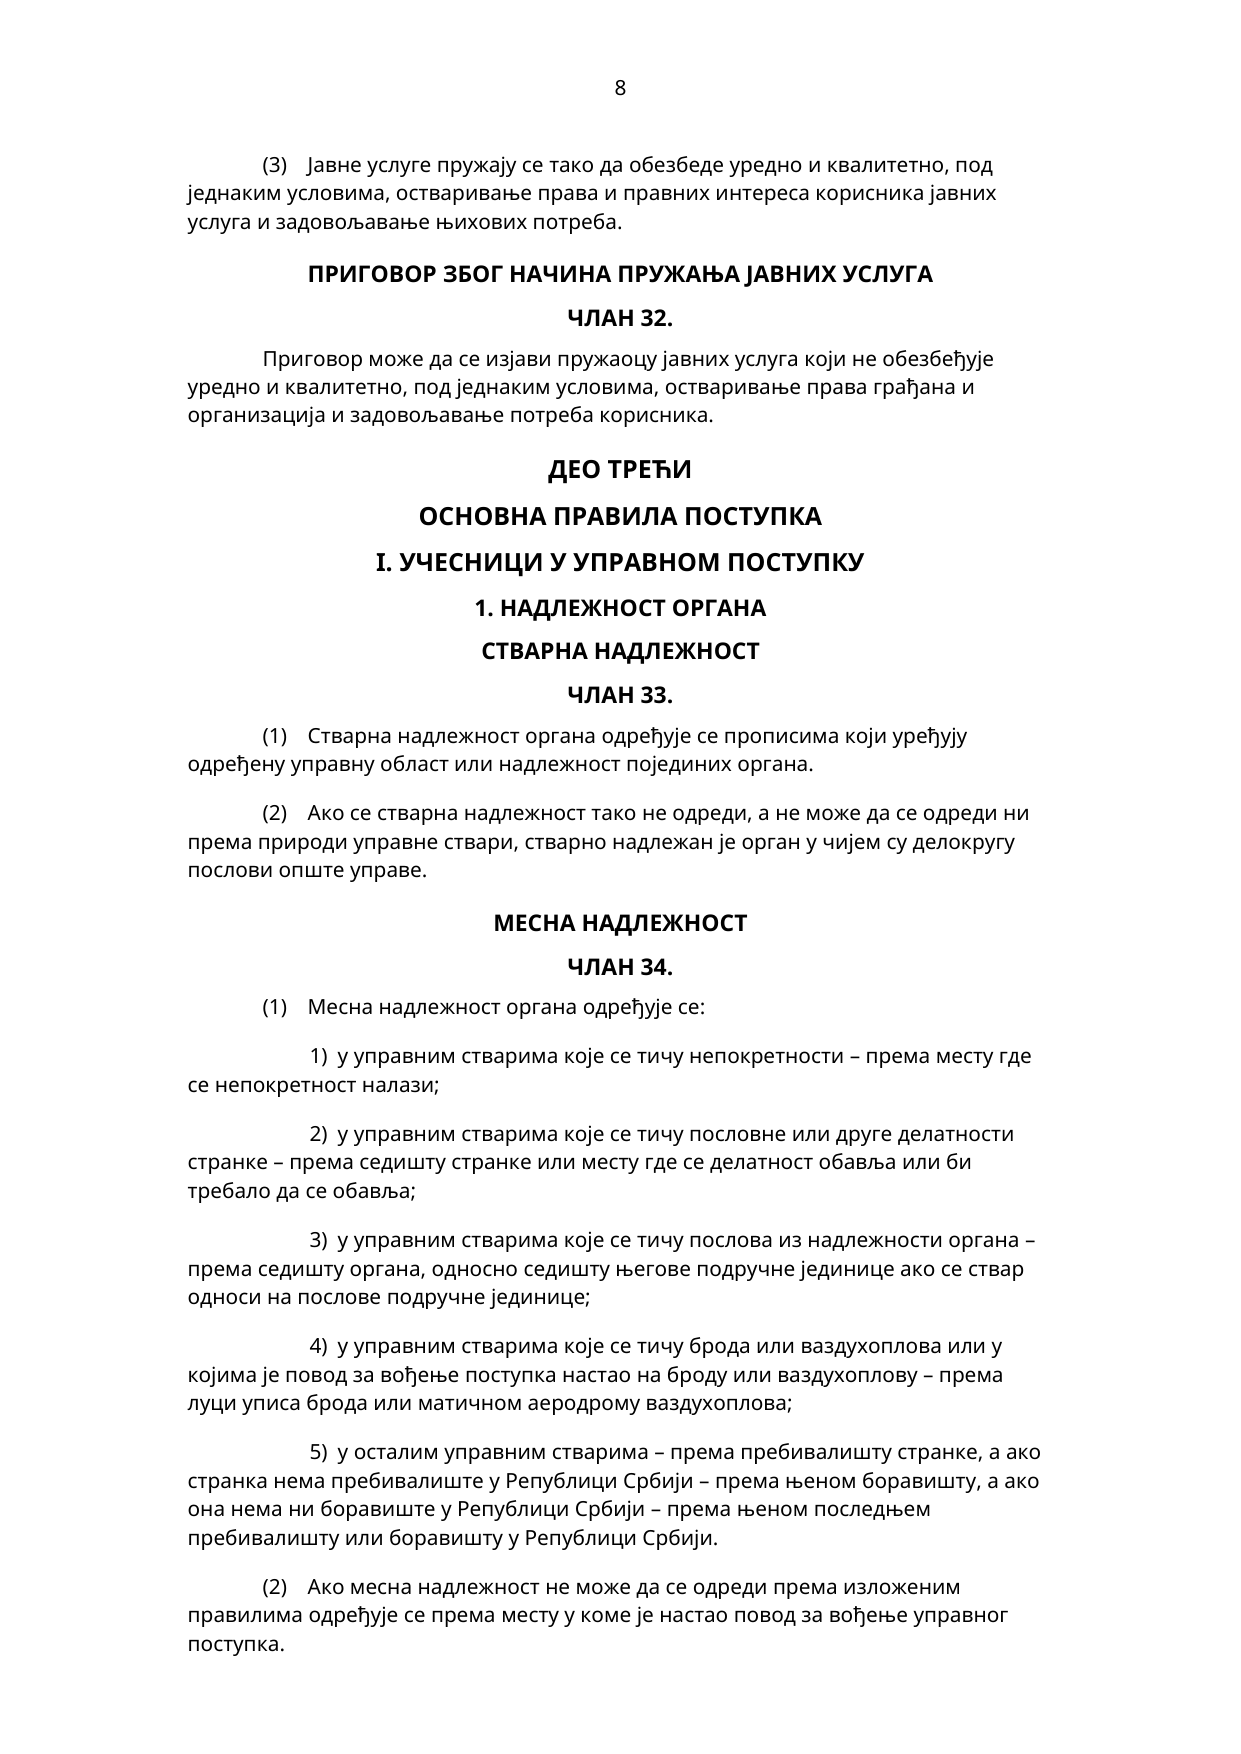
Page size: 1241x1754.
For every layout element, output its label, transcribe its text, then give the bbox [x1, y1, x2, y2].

text I. УЧЕСНИЦИ У УПРАВНОМ ПОСТУПКУ [262, 545, 978, 579]
text Члан 34. [262, 950, 978, 982]
text 1. Надлежност органа [262, 592, 978, 623]
text 2) у управним стварима које се тичу пословне или друге делатности странке – према седишту странке или месту где се делатност обавља или би требало да се обавља; [187, 1119, 1053, 1204]
text (3) Јавне услуге пружају се тако да обезбеде уредно и квалитетно, под једнаким условима, остваривање права и правних интереса корисника јавних услуга и задовољавање њихових потреба. [187, 150, 1053, 235]
text Стварна надлежност [262, 635, 978, 667]
text 4) у управним стварима које се тичу брода или ваздухоплова или у којима је повод за вођење поступка настао на броду или ваздухоплову – према луци уписа брода или матичном аеродрому ваздухоплова; [187, 1331, 1053, 1417]
text (2) Ако месна надлежност не може да се одреди према изложеним правилима одређује се према месту у коме је настао повод за вођење управног поступка. [187, 1572, 1053, 1657]
text Члан 32. [262, 302, 978, 333]
text Месна надлежност [262, 907, 978, 938]
text Приговор због начина пружања јавних услуга [262, 258, 978, 289]
text ДЕО ТРЕЋИ [262, 452, 978, 486]
text 1) у управним стварима које се тичу непокретности – према месту где се непокретност налази; [187, 1041, 1053, 1098]
text Члан 33. [262, 679, 978, 710]
text 5) у осталим управним стварима – према пребивалишту странке, а ако странка нема пребивалиште у Републици Србији – према њеном боравишту, а ако она нема ни боравиште у Републици Србији – према њеном последњем пребивалишту или боравишту у Републици Србији. [187, 1437, 1053, 1551]
text (2) Ако се стварна надлежност тако не одреди, а не може да се одреди ни према природи управне ствари, стварно надлежан је орган у чијем су делокругу послови опште управе. [187, 798, 1053, 884]
text Приговор може да се изјави пружаоцу јавних услуга који не обезбеђује уредно и квалитетно, под једнаким условима, остваривање права грађана и организација и задовољавање потреба корисника. [187, 344, 1053, 429]
text (1) Стварна надлежност органа одређује се прописима који уређују одређену управну област или надлежност појединих органа. [187, 721, 1053, 778]
text (1) Месна надлежност органа одређује се: [187, 992, 1053, 1021]
text 3) у управним стварима које се тичу послова из надлежности органа – према седишту органа, односно седишту његове подручне јединице ако се ствар односи на послове подручне јединице; [187, 1225, 1053, 1311]
text ОСНОВНА ПРАВИЛА ПОСТУПКА [262, 498, 978, 532]
